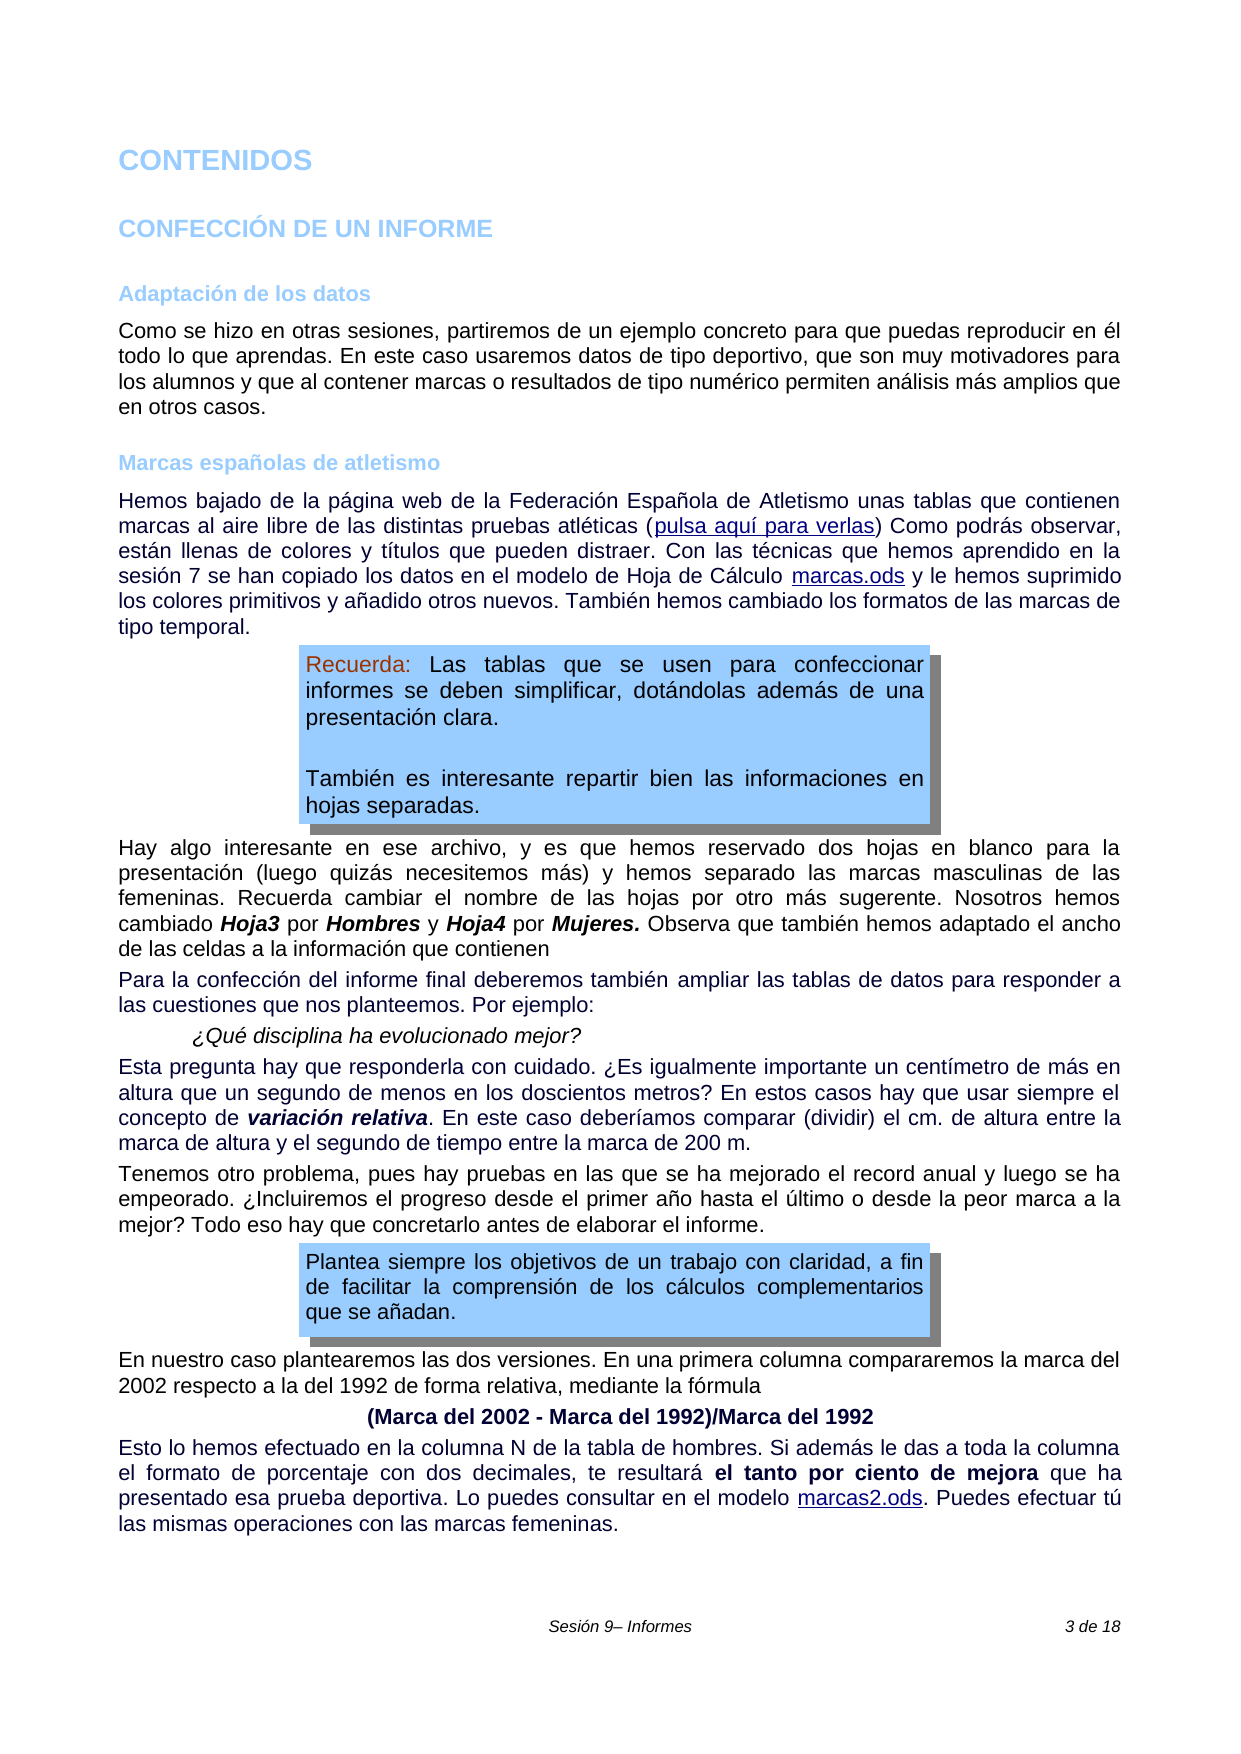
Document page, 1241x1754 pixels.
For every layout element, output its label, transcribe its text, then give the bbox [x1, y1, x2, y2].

text Tenemos otro problema, pues hay pruebas en las que se ha mejorado el record anual y luego se ha empeorado. ¿Incluiremos el progreso desde el primer año hasta el último o desde la peor marca a la mejor? Todo eso hay que concretarlo antes de elaborar el informe. [118, 1161, 1122, 1237]
text En nuestro caso plantearemos las dos versiones. En una primera columna compararemos la marca del 2002 respecto a la del 1992 de forma relativa, mediante la fórmula [118, 1347, 1122, 1398]
text Hay algo interesante en ese archivo, y es que hemos reservado dos hojas en blanco para la presentación (luego quizás necesitemos más) y hemos separado las marcas masculinas de las femeninas. Recuerda cambiar el nombre de las hojas por otro más sugerente. Nosotros hemos cambiado Hoja3 por Hombres y Hoja4 por Mujeres. Observa que también hemos adaptado el ancho de las celdas a la información que contienen [118, 835, 1122, 961]
text (Marca del 2002 - Marca del 1992)/Marca del 1992 [118, 1404, 1122, 1429]
subtitle CONTENIDOS [118, 143, 1122, 177]
text Para la confección del informe final deberemos también ampliar las tablas de datos para responder a las cuestiones que nos planteemos. Por ejemplo: [118, 967, 1122, 1017]
text Esta pregunta hay que responderla con cuidado. ¿Es igualmente importante un centímetro de más en altura que un segundo de menos en los doscientos metros? En estos casos hay que usar siempre el concepto de variación relativa. En este caso deberíamos comparar (dividir) el cm. de altura entre la marca de altura y el segundo de tiempo entre la marca de 200 m. [118, 1054, 1122, 1155]
text Hemos bajado de la página web de la Federación Española de Atletismo unas tablas que contienen marcas al aire libre de las distintas pruebas atléticas (pulsa aquí para verlas) Como podrás observar, están llenas de colores y títulos que pueden distraer. Con las técnicas que hemos aprendido en la sesión 7 se han copiado los datos en el modelo de Hoja de Cálculo marcas.ods y le hemos suprimido los colores primitivos y añadido otros nuevos. También hemos cambiado los formatos de las marcas de tipo temporal. [118, 488, 1122, 639]
text Esto lo hemos efectuado en la columna N de la tabla de hombres. Si además le das a toda la columna el formato de porcentaje con dos decimales, te resultará el tanto por ciento de mejora que ha presentado esa prueba deportiva. Lo puedes consultar en el modelo marcas2.ods. Puedes efectuar tú las mismas operaciones con las marcas femeninas. [118, 1435, 1122, 1536]
subtitle CONFECCIÓN DE UN INFORME [118, 214, 1122, 243]
text Como se hizo en otras sesiones, partiremos de un ejemplo concreto para que puedas reproducir en él todo lo que aprendas. En este caso usaremos datos de tipo deportivo, que son muy motivadores para los alumnos y que al contener marcas o resultados de tipo numérico permiten análisis más amplios que en otros casos. [118, 318, 1122, 419]
subtitle Marcas españolas de atletismo [118, 450, 1122, 475]
subtitle Adaptación de los datos [118, 280, 1122, 306]
text ¿Qué disciplina ha evolucionado mejor? [192, 1023, 1122, 1048]
table_header Plantea siempre los objetivos de un trabajo con claridad, a fin de facilitar la comprensión de los cálculos complementarios que se añadan. [299, 1243, 930, 1337]
table_header Recuerda: Las tablas que se usen para confeccionar informes se deben simplificar, dotándolas además de una presentación clara. También es interesante repartir bien las informaciones en hojas separadas. [299, 645, 930, 824]
